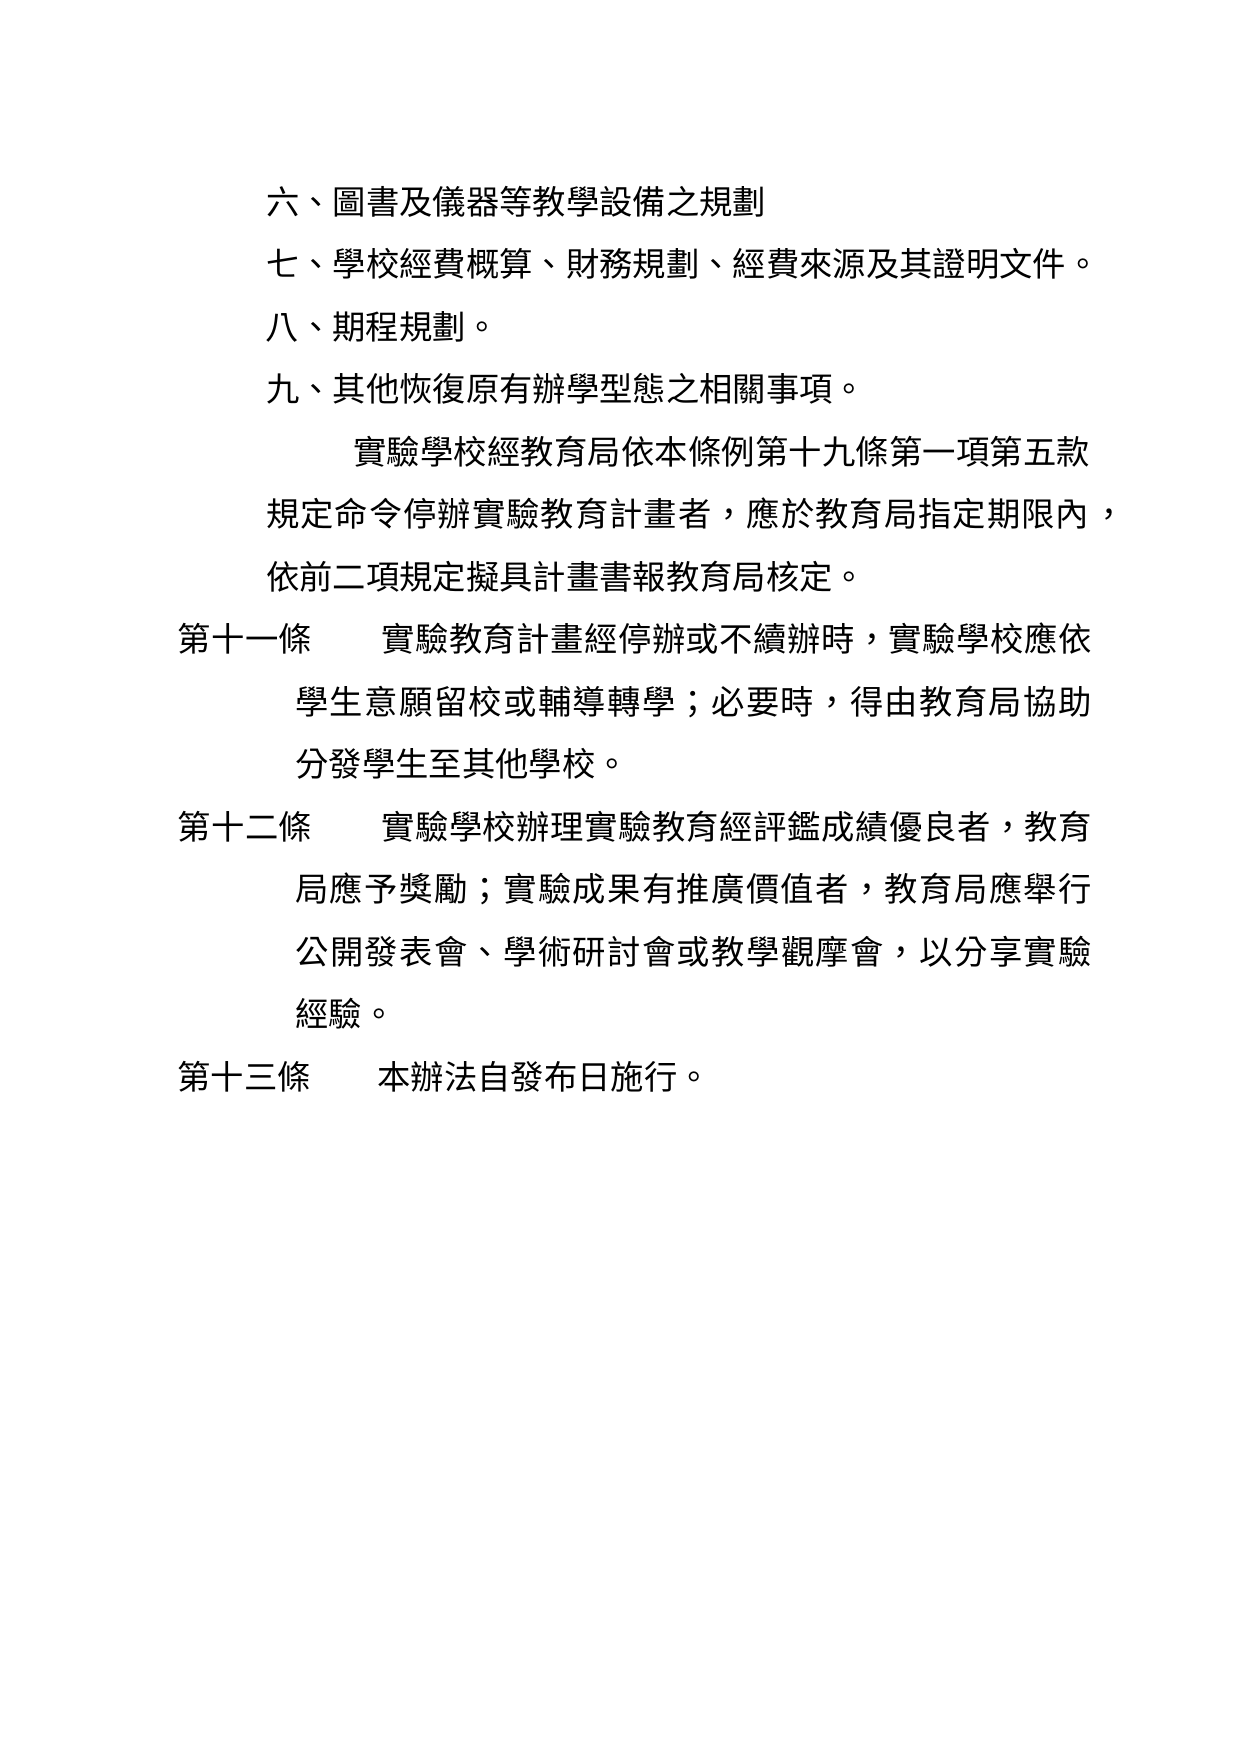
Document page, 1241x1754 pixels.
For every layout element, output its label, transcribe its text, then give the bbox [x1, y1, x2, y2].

text 第十三條 本辦法自發布日施行。 [177, 1033, 1092, 1096]
text 七、學校經費概算、財務規劃、經費來源及其證明文件。 [266, 221, 1092, 283]
text 實驗學校經教育局依本條例第十九條第一項第五款規定命令停辦實驗教育計畫者，應於教育局指定期限內，依前二項規定擬具計畫書報教育局核定。 [251, 408, 1092, 596]
text 九、其他恢復原有辦學型態之相關事項。 [266, 346, 1092, 408]
text 第十二條 實驗學校辦理實驗教育經評鑑成績優良者，教育局應予獎勵；實驗成果有推廣價值者，教育局應舉行公開發表會、學術研討會或教學觀摩會，以分享實驗經驗。 [177, 783, 1092, 1033]
text 八、期程規劃。 [262, 283, 1092, 346]
text 六、圖書及儀器等教學設備之規劃 [266, 158, 1092, 221]
text 第十一條 實驗教育計畫經停辦或不續辦時，實驗學校應依學生意願留校或輔導轉學；必要時，得由教育局協助分發學生至其他學校。 [177, 596, 1092, 783]
